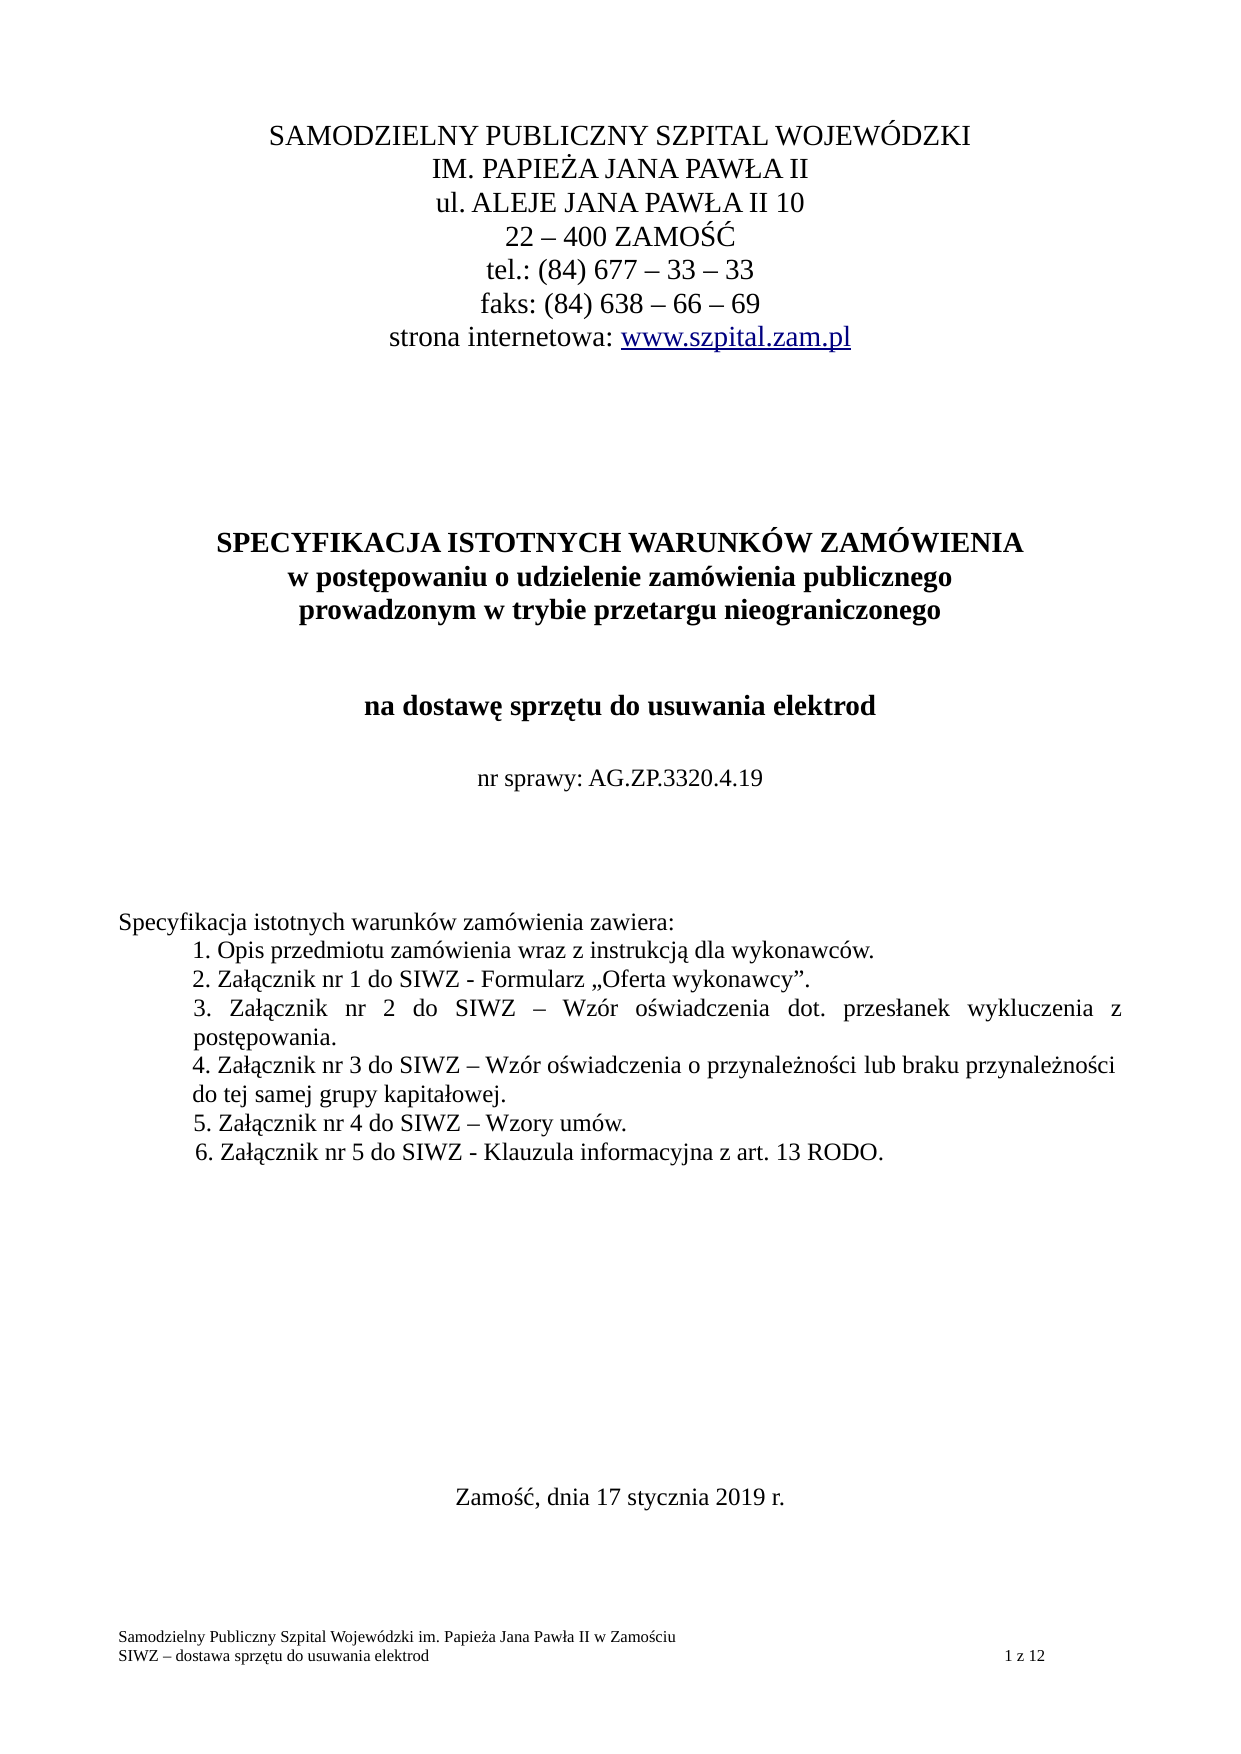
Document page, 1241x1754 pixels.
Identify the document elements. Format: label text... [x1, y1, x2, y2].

text tel.: (84) 677 – 33 – 33 [118, 252, 1122, 286]
text 4. Załącznik nr 3 do SIWZ – Wzór oświadczenia o przynależności lub braku przynależności do tej samej grupy kapitałowej. [118, 1051, 1122, 1108]
text 22 – 400 ZAMOŚĆ [118, 219, 1122, 252]
text 5. Załącznik nr 4 do SIWZ – Wzory umów. [118, 1108, 1122, 1137]
text na dostawę sprzętu do usuwania elektrod [118, 688, 1122, 722]
text 1. Opis przedmiotu zamówienia wraz z instrukcją dla wykonawców. [118, 936, 1122, 964]
text strona internetowa: www.szpital.zam.pl [118, 319, 1122, 353]
text SAMODZIELNY PUBLICZNY SZPITAL WOJEWÓDZKI [118, 118, 1122, 152]
text faks: (84) 638 – 66 – 69 [118, 286, 1122, 319]
text SPECYFIKACJA ISTOTNYCH WARUNKÓW ZAMÓWIENIA [118, 525, 1122, 559]
text Specyfikacja istotnych warunków zamówienia zawiera: [118, 907, 1122, 936]
text Zamość, dnia 17 stycznia 2019 r. [118, 1482, 1122, 1511]
text 2. Załącznik nr 1 do SIWZ - Formularz „Oferta wykonawcy”. [118, 964, 1122, 993]
text IM. PAPIEŻA JANA PAWŁA II [118, 152, 1122, 185]
text nr sprawy: AG.ZP.3320.4.19 [118, 763, 1122, 792]
text ul. ALEJE JANA PAWŁA II 10 [118, 185, 1122, 219]
text w postępowaniu o udzielenie zamówienia publicznego [118, 559, 1122, 592]
text 6. Załącznik nr 5 do SIWZ - Klauzula informacyjna z art. 13 RODO. [195, 1137, 1122, 1166]
text prowadzonym w trybie przetargu nieograniczonego [118, 592, 1122, 626]
text 3. Załącznik nr 2 do SIWZ – Wzór oświadczenia dot. przesłanek wykluczenia z postępowania. [193, 993, 1122, 1051]
